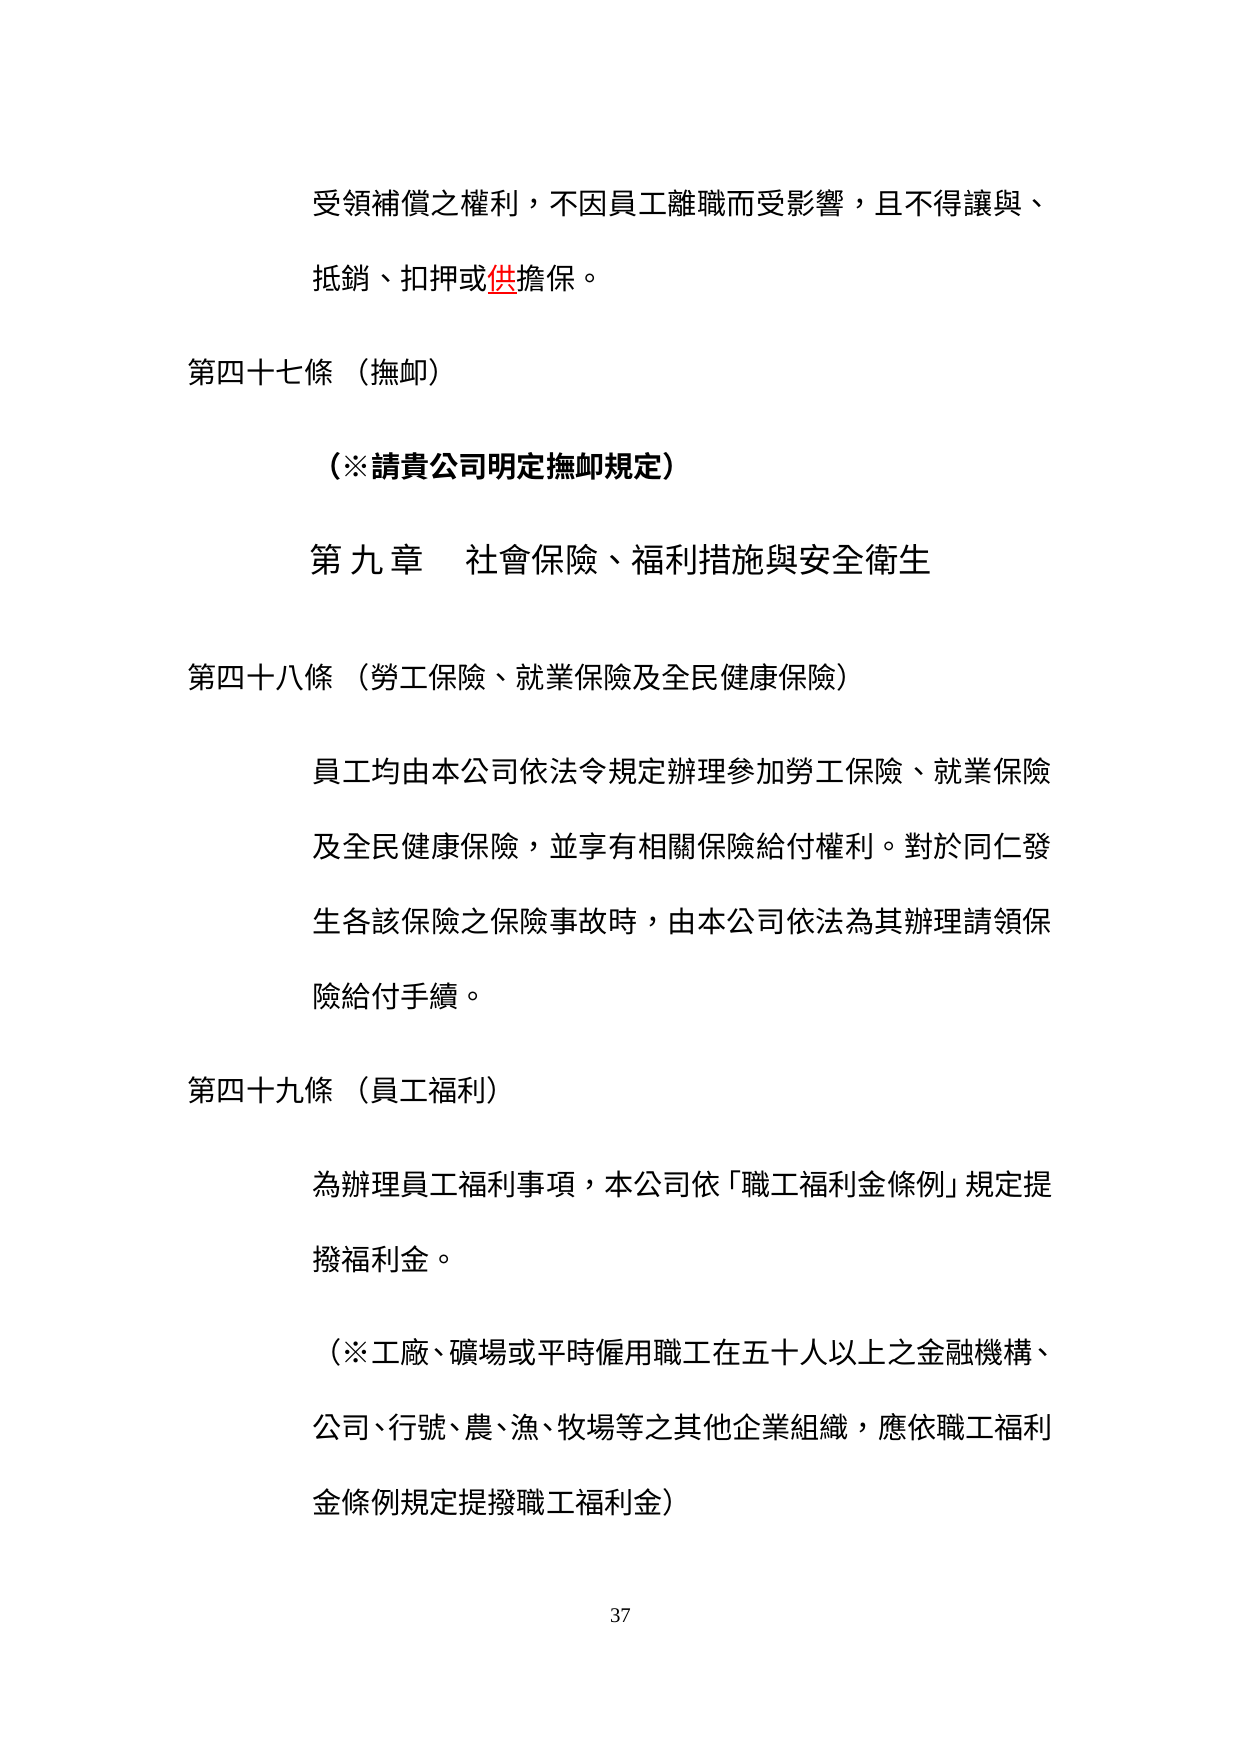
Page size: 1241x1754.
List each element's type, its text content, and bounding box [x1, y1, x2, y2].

text （※工廠、礦場或平時僱用職工在五十人以上之金融機構、公司、行號、農、漁、牧場等之其他企業組織，應依職工福利金條例規定提撥職工福利金） [312, 1313, 1053, 1538]
text 受領補償之權利，不因員工離職而受影響，且不得讓與、抵銷、扣押或供擔保。 [312, 164, 1053, 314]
text 員工均由本公司依法令規定辦理參加勞工保險、就業保險及全民健康保險，並享有相關保險給付權利。對於同仁發生各該保險之保險事故時，由本公司依法為其辦理請領保險給付手續。 [312, 732, 1053, 1032]
text 第四十八條 （勞工保險、就業保險及全民健康保險） [187, 638, 1053, 713]
text （※請貴公司明定撫卹規定） [312, 427, 1053, 502]
text 第四十七條 （撫卹） [187, 333, 1053, 408]
text 第四十九條 （員工福利） [187, 1051, 1053, 1126]
text 為辦理員工福利事項，本公司依「職工福利金條例」規定提撥福利金。 [312, 1145, 1053, 1295]
subtitle 社會保險、福利措施與安全衛生 [187, 521, 1053, 596]
